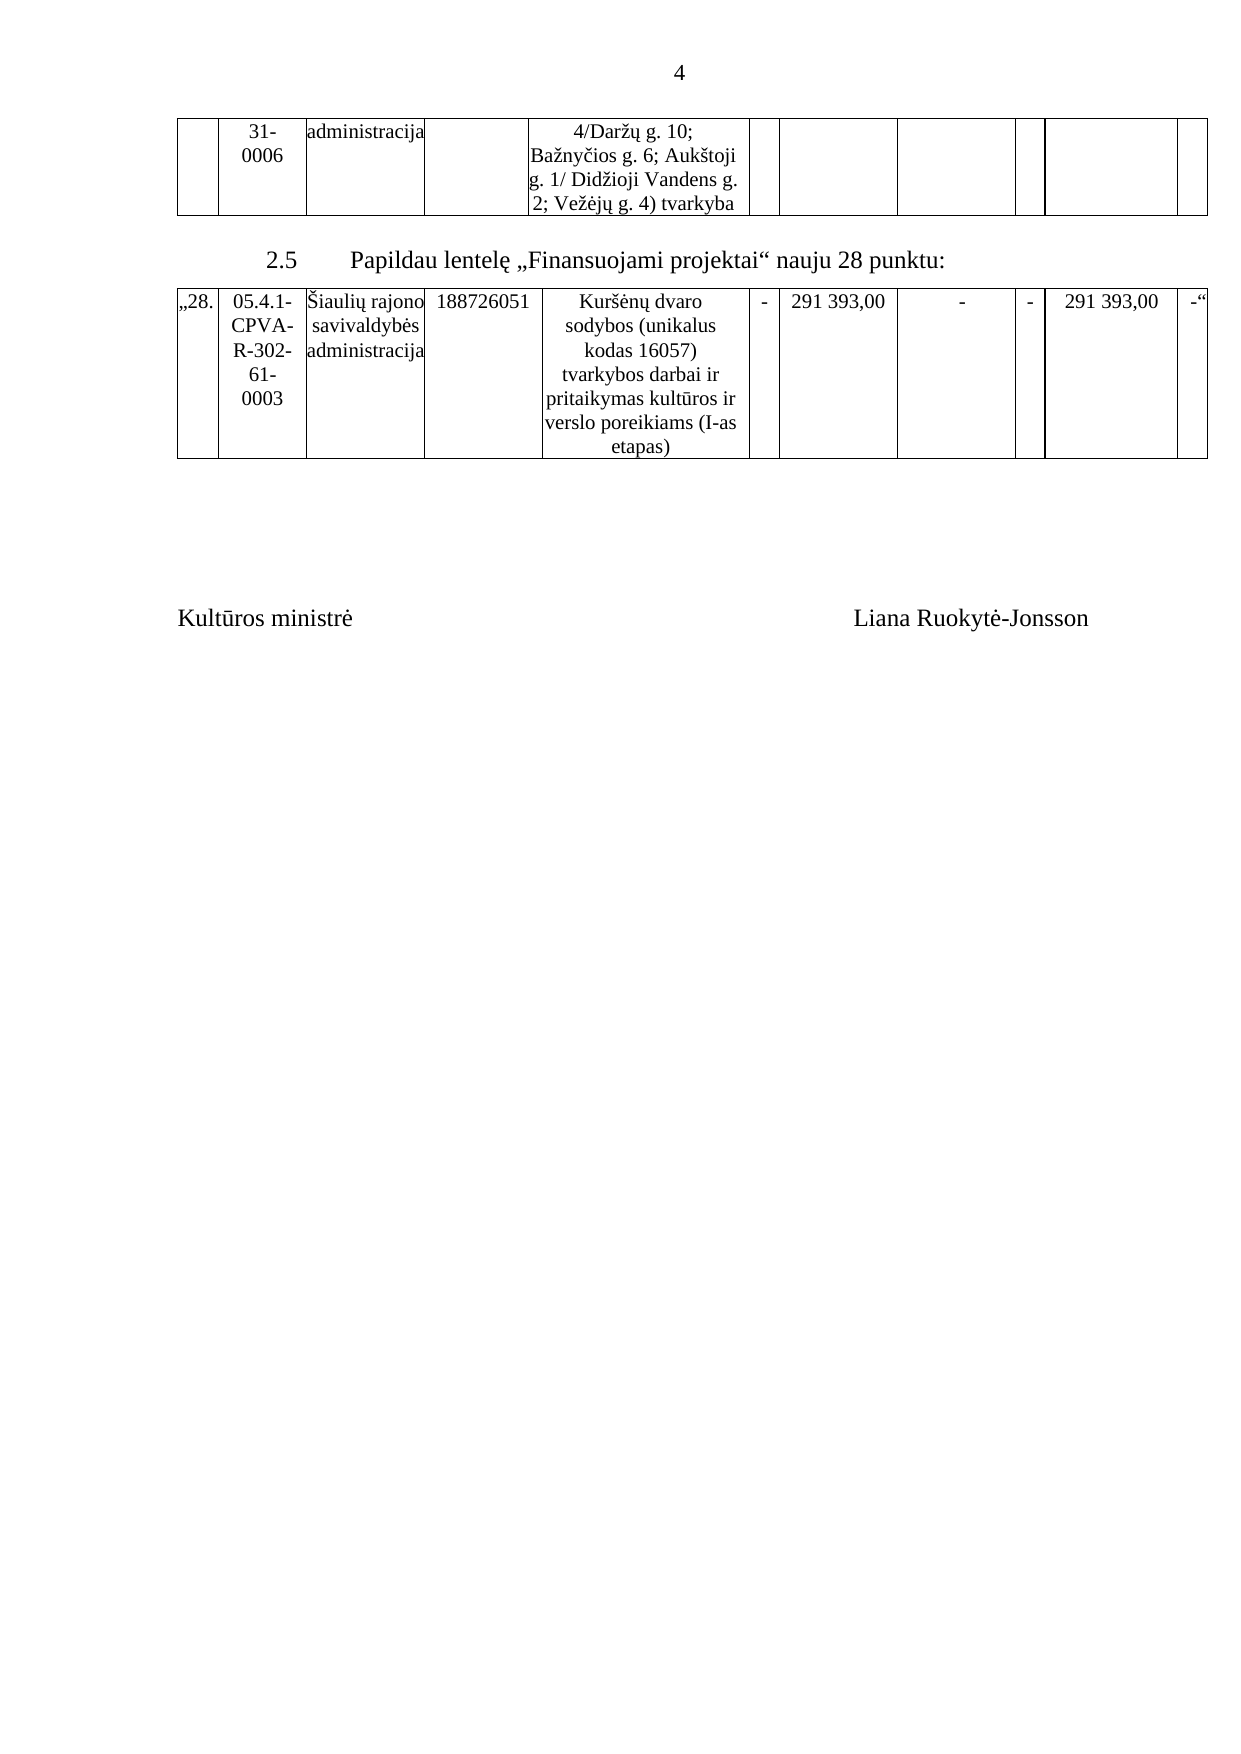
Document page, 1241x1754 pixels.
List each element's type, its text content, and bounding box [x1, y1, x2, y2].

table_header 05.4.1-CPVA-R-302-61-0003 [219, 289, 306, 458]
table_header - [750, 119, 779, 215]
table_header administracija [307, 119, 424, 215]
table_header [178, 119, 218, 215]
table_header Kuršėnų dvaro sodybos (unikalus kodas 16057) tvarkybos darbai ir pritaikymas kultūros ir verslo poreikiams (I-as etapas) [543, 289, 749, 458]
table_header 188726051 [425, 289, 542, 458]
table_header 291 393,00 [1046, 289, 1177, 458]
table_header „28. [178, 289, 218, 458]
table_header - [898, 289, 1015, 458]
table_header 31-0006 [219, 119, 306, 215]
table_header [1046, 119, 1177, 215]
text Kultūros ministrė Liana Ruokytė-Jonsson [177, 603, 1181, 631]
table_header 291 393,00 [780, 289, 897, 458]
table_header - [898, 119, 1015, 215]
table_header -“ [1178, 289, 1207, 458]
table_header 4/Daržų g. 10; Bažnyčios g. 6; Aukštoji g. 1/ Didžioji Vandens g. 2; Vežėjų g. 4) tvarkyba [529, 119, 749, 215]
table_header - [1016, 119, 1044, 215]
table_header Šiaulių rajono savivaldybės administracija [307, 289, 424, 458]
table_header [1178, 119, 1207, 215]
text 2.5 Papildau lentelę „Finansuojami projektai“ nauju 28 punktu: [215, 245, 1181, 274]
table_header - [1016, 289, 1044, 458]
table_header [780, 119, 897, 215]
table_header - [750, 289, 779, 458]
table_header [425, 119, 528, 215]
